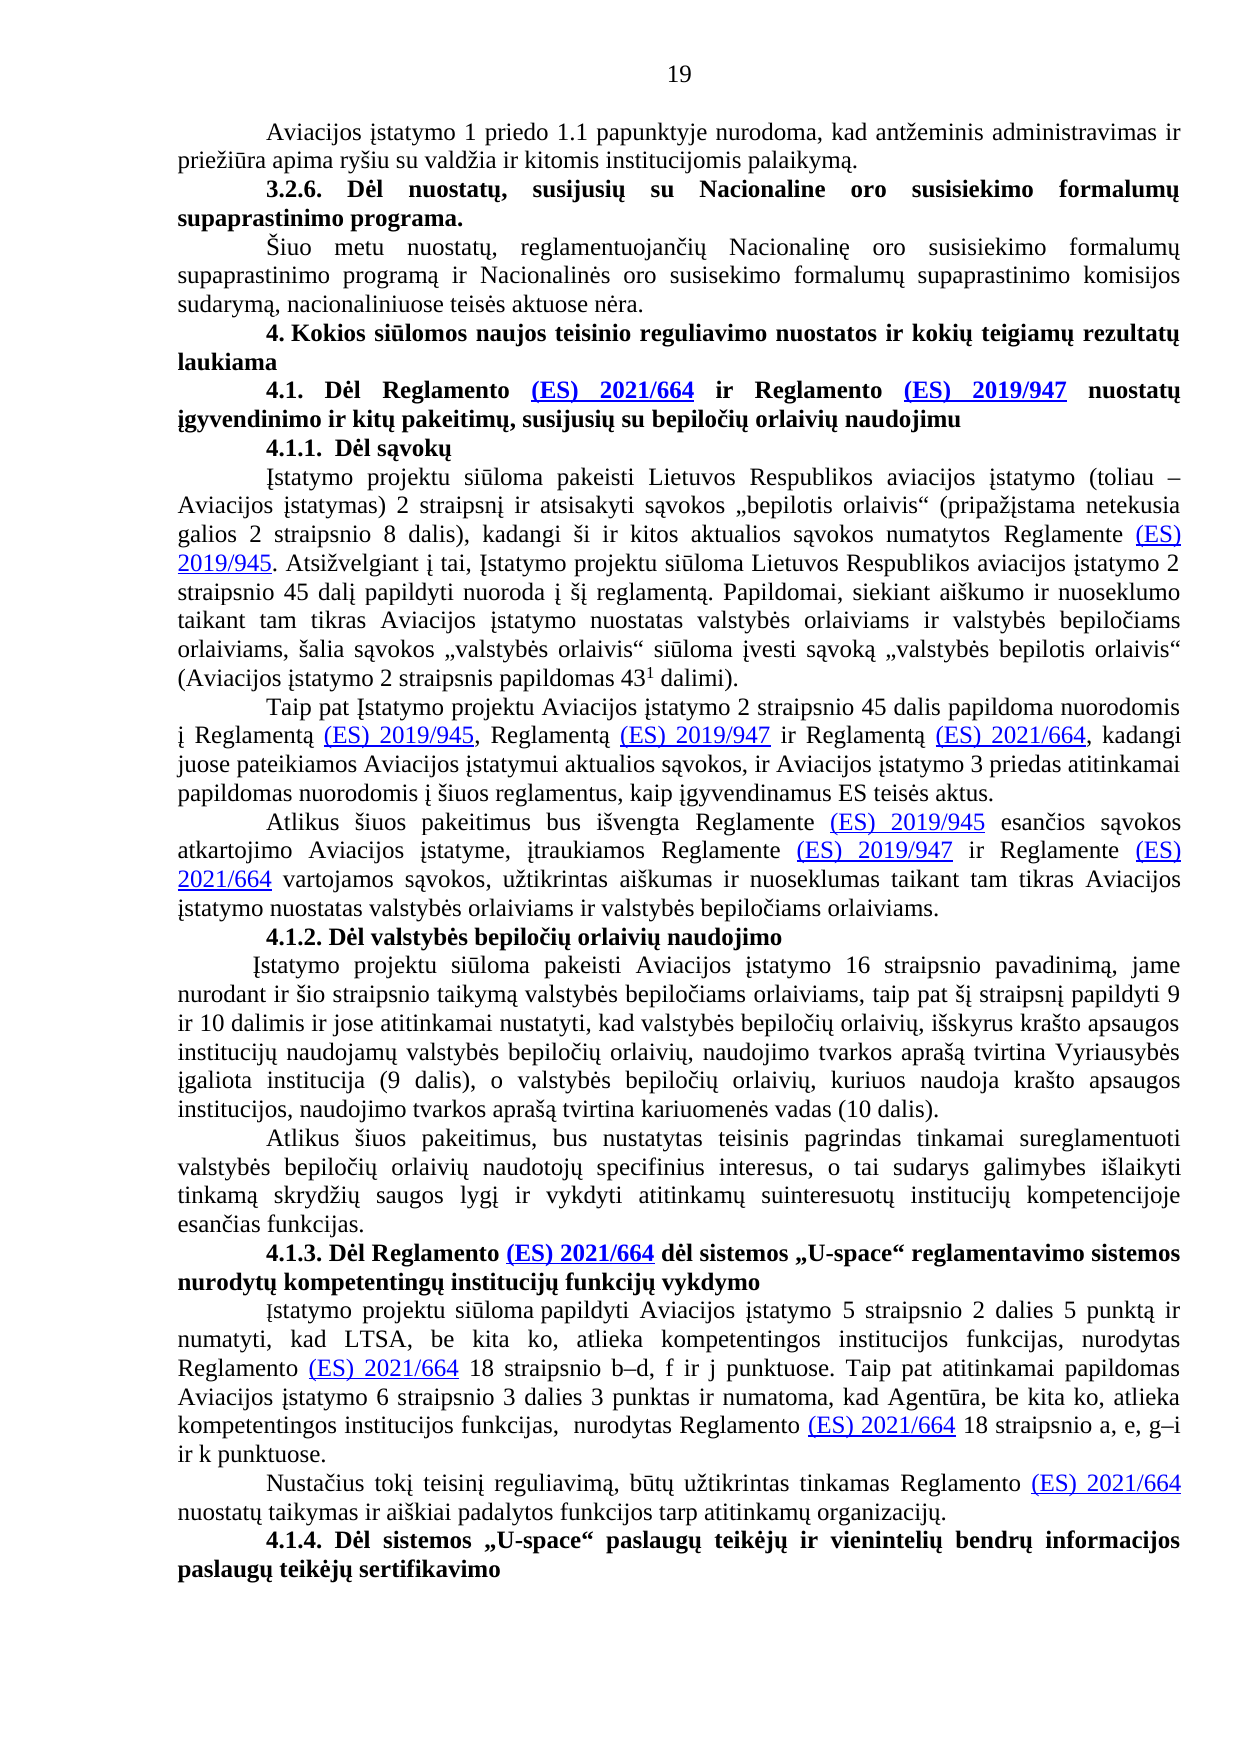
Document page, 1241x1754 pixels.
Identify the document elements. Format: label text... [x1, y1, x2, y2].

text Įstatymo projektu siūloma pakeisti Aviacijos įstatymo 16 straipsnio pavadinimą, jame nurodant ir šio straipsnio taikymą valstybės bepiločiams orlaiviams, taip pat šį straipsnį papildyti 9 ir 10 dalimis ir jose atitinkamai nustatyti, kad valstybės bepiločių orlaivių, išskyrus krašto apsaugos institucijų naudojamų valstybės bepiločių orlaivių, naudojimo tvarkos aprašą tvirtina Vyriausybės įgaliota institucija (9 dalis), o valstybės bepiločių orlaivių, kuriuos naudoja krašto apsaugos institucijos, naudojimo tvarkos aprašą tvirtina kariuomenės vadas (10 dalis). [177, 950, 1181, 1123]
text Šiuo metu nuostatų, reglamentuojančių Nacionalinę oro susisiekimo formalumų supaprastinimo programą ir Nacionalinės oro susisekimo formalumų supaprastinimo komisijos sudarymą, nacionaliniuose teisės aktuose nėra. [177, 232, 1181, 318]
text Įstatymo projektu siūloma papildyti Aviacijos įstatymo 5 straipsnio 2 dalies 5 punktą ir numatyti, kad LTSA, be kita ko, atlieka kompetentingos institucijos funkcijas, nurodytas Reglamento (ES) 2021/664 18 straipsnio b–d, f ir j punktuose. Taip pat atitinkamai papildomas Aviacijos įstatymo 6 straipsnio 3 dalies 3 punktas ir numatoma, kad Agentūra, be kita ko, atlieka kompetentingos institucijos funkcijas, nurodytas Reglamento (ES) 2021/664 18 straipsnio a, e, g–i ir k punktuose. [177, 1295, 1181, 1468]
text 4.1.3. Dėl Reglamento (ES) 2021/664 dėl sistemos „U-space“ reglamentavimo sistemos nurodytų kompetentingų institucijų funkcijų vykdymo [177, 1238, 1181, 1295]
text Taip pat Įstatymo projektu Aviacijos įstatymo 2 straipsnio 45 dalis papildoma nuorodomis į Reglamentą (ES) 2019/945, Reglamentą (ES) 2019/947 ir Reglamentą (ES) 2021/664, kadangi juose pateikiamos Aviacijos įstatymui aktualios sąvokos, ir Aviacijos įstatymo 3 priedas atitinkamai papildomas nuorodomis į šiuos reglamentus, kaip įgyvendinamus ES teisės aktus. [177, 692, 1181, 807]
text 4. Kokios siūlomos naujos teisinio reguliavimo nuostatos ir kokių teigiamų rezultatų laukiama [177, 318, 1181, 375]
text Nustačius tokį teisinį reguliavimą, būtų užtikrintas tinkamas Reglamento (ES) 2021/664 nuostatų taikymas ir aiškiai padalytos funkcijos tarp atitinkamų organizacijų. [177, 1468, 1181, 1525]
text 4.1. Dėl Reglamento (ES) 2021/664 ir Reglamento (ES) 2019/947 nuostatų įgyvendinimo ir kitų pakeitimų, susijusių su bepiločių orlaivių naudojimu [177, 375, 1181, 433]
text Aviacijos įstatymo 1 priedo 1.1 papunktyje nurodoma, kad antžeminis administravimas ir priežiūra apima ryšiu su valdžia ir kitomis institucijomis palaikymą. [177, 117, 1181, 174]
text 4.1.4. Dėl sistemos „U-space“ paslaugų teikėjų ir vienintelių bendrų informacijos paslaugų teikėjų sertifikavimo [177, 1525, 1181, 1583]
text 4.1.2. Dėl valstybės bepiločių orlaivių naudojimo [177, 922, 1181, 950]
text Atlikus šiuos pakeitimus bus išvengta Reglamente (ES) 2019/945 esančios sąvokos atkartojimo Aviacijos įstatyme, įtraukiamos Reglamente (ES) 2019/947 ir Reglamente (ES) 2021/664 vartojamos sąvokos, užtikrintas aiškumas ir nuoseklumas taikant tam tikras Aviacijos įstatymo nuostatas valstybės orlaiviams ir valstybės bepiločiams orlaiviams. [177, 807, 1181, 922]
text Įstatymo projektu siūloma pakeisti Lietuvos Respublikos aviacijos įstatymo (toliau – Aviacijos įstatymas) 2 straipsnį ir atsisakyti sąvokos „bepilotis orlaivis“ (pripažįstama netekusia galios 2 straipsnio 8 dalis), kadangi ši ir kitos aktualios sąvokos numatytos Reglamente (ES) 2019/945. Atsižvelgiant į tai, Įstatymo projektu siūloma Lietuvos Respublikos aviacijos įstatymo 2 straipsnio 45 dalį papildyti nuoroda į šį reglamentą. Papildomai, siekiant aiškumo ir nuoseklumo taikant tam tikras Aviacijos įstatymo nuostatas valstybės orlaiviams ir valstybės bepiločiams orlaiviams, šalia sąvokos „valstybės orlaivis“ siūloma įvesti sąvoką „valstybės bepilotis orlaivis“ (Aviacijos įstatymo 2 straipsnis papildomas 431 dalimi). [177, 462, 1181, 692]
text 3.2.6. Dėl nuostatų, susijusių su Nacionaline oro susisiekimo formalumų supaprastinimo programa. [177, 174, 1181, 232]
text Atlikus šiuos pakeitimus, bus nustatytas teisinis pagrindas tinkamai sureglamentuoti valstybės bepiločių orlaivių naudotojų specifinius interesus, o tai sudarys galimybes išlaikyti tinkamą skrydžių saugos lygį ir vykdyti atitinkamų suinteresuotų institucijų kompetencijoje esančias funkcijas. [177, 1123, 1181, 1238]
text 4.1.1. Dėl sąvokų [177, 433, 1181, 462]
